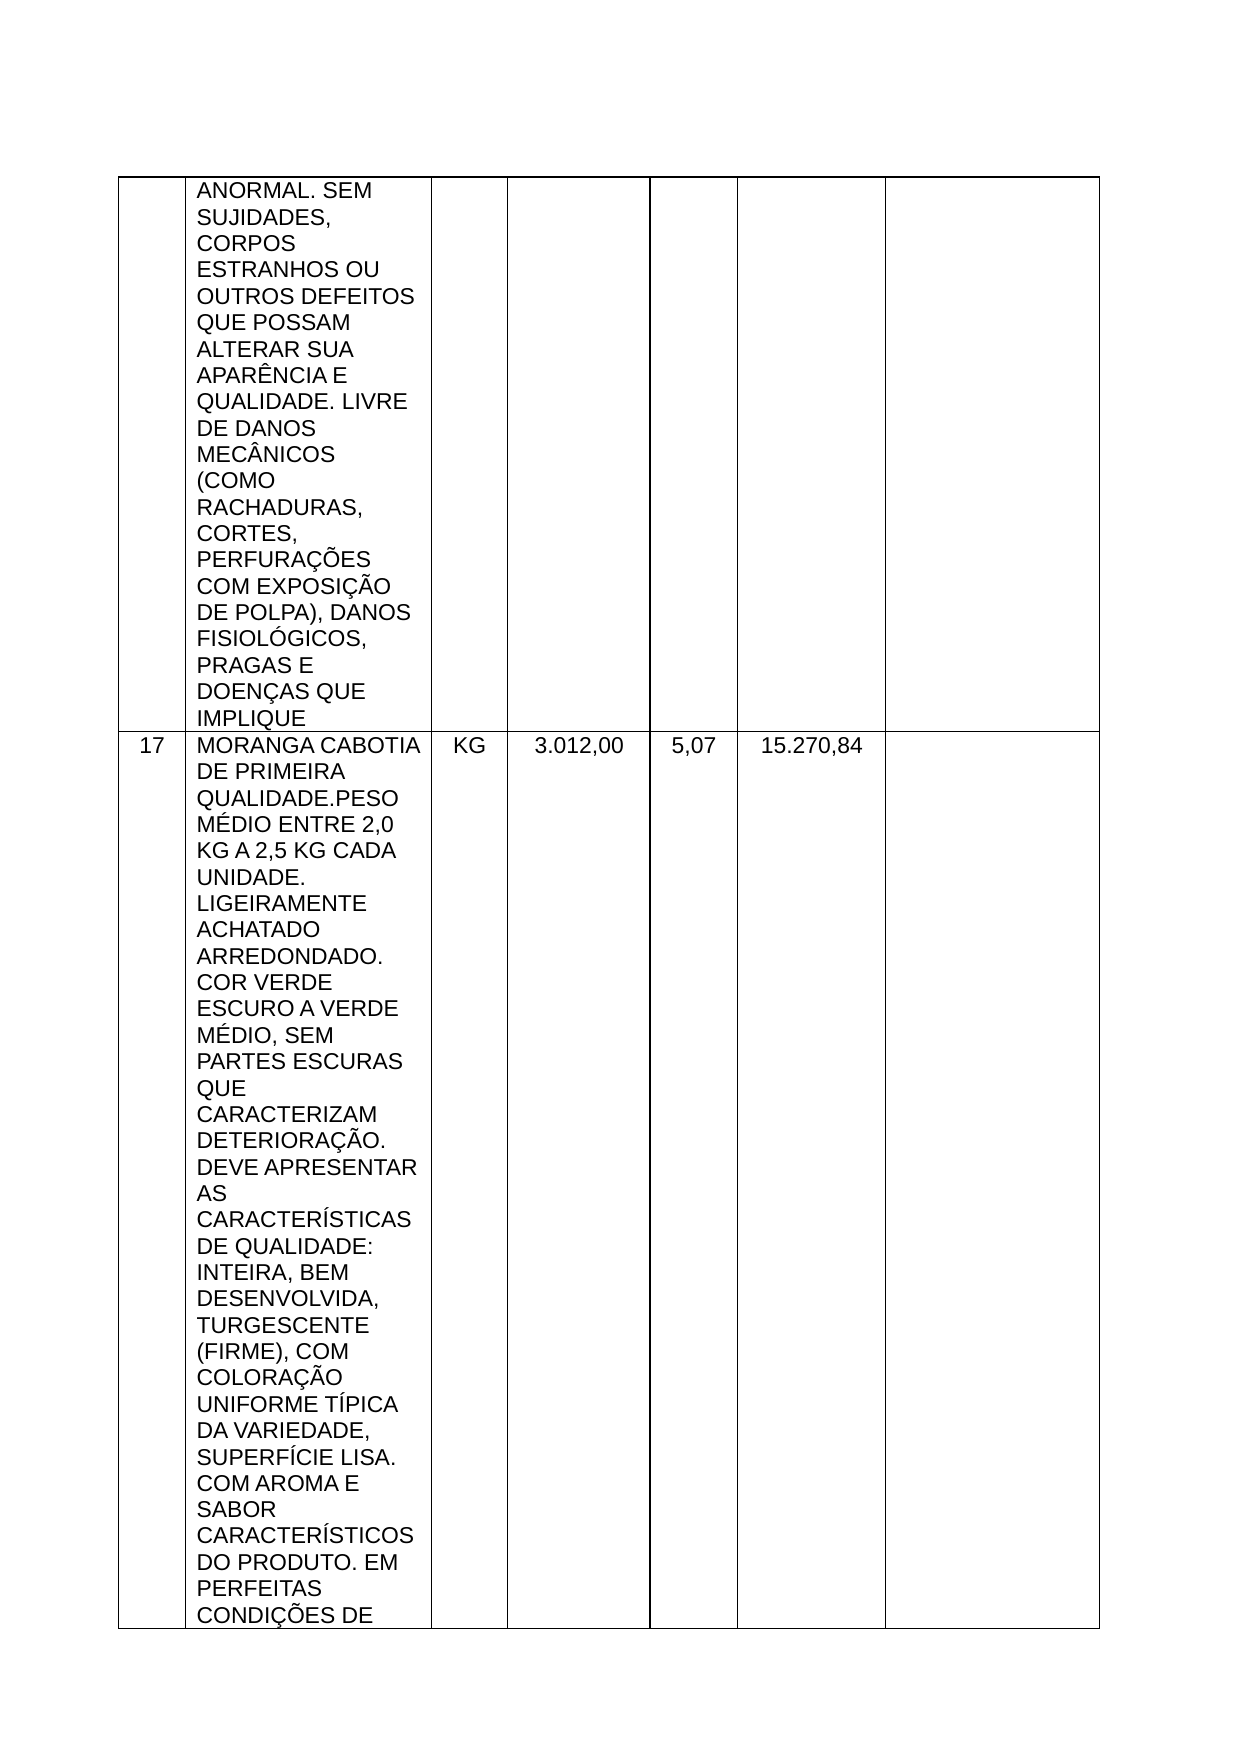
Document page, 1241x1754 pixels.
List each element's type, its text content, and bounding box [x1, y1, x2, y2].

table_cell Kg [432, 732, 507, 1628]
table_cell [432, 178, 507, 731]
table_cell 5,07 [651, 732, 737, 1628]
table_cell [886, 732, 1099, 1628]
table_cell 15.270,84 [738, 732, 885, 1628]
table_cell [738, 178, 885, 731]
table_cell [119, 178, 185, 731]
table_cell MORANGA CABOTIA DE PRIMEIRA QUALIDADE.Peso médio entre 2,0 kg a 2,5 kg cada unidade. Ligeiramente achatado arredondado. Cor verde escuro a verde médio, sem partes escuras que caracterizam deterioração. Deve apresentar as características de qualidade: inteira, bem desenvolvida, turgescente (firme), com coloração uniforme típica da variedade, superfície lisa. Com aroma e sabor característicos do produto. Em perfeitas condições de [186, 732, 431, 1628]
table_cell [886, 178, 1099, 731]
table_cell 17 [119, 732, 185, 1628]
table_cell anormal. Sem sujidades, corpos estranhos ou outros defeitos que possam alterar sua aparência e qualidade. Livre de danos mecânicos (como rachaduras, cortes, perfurações com exposição de polpa), danos fisiológicos, pragas e doenças que implique [186, 178, 431, 731]
table_cell [508, 178, 649, 731]
table_cell [651, 178, 737, 731]
table_cell 3.012,00 [508, 732, 649, 1628]
